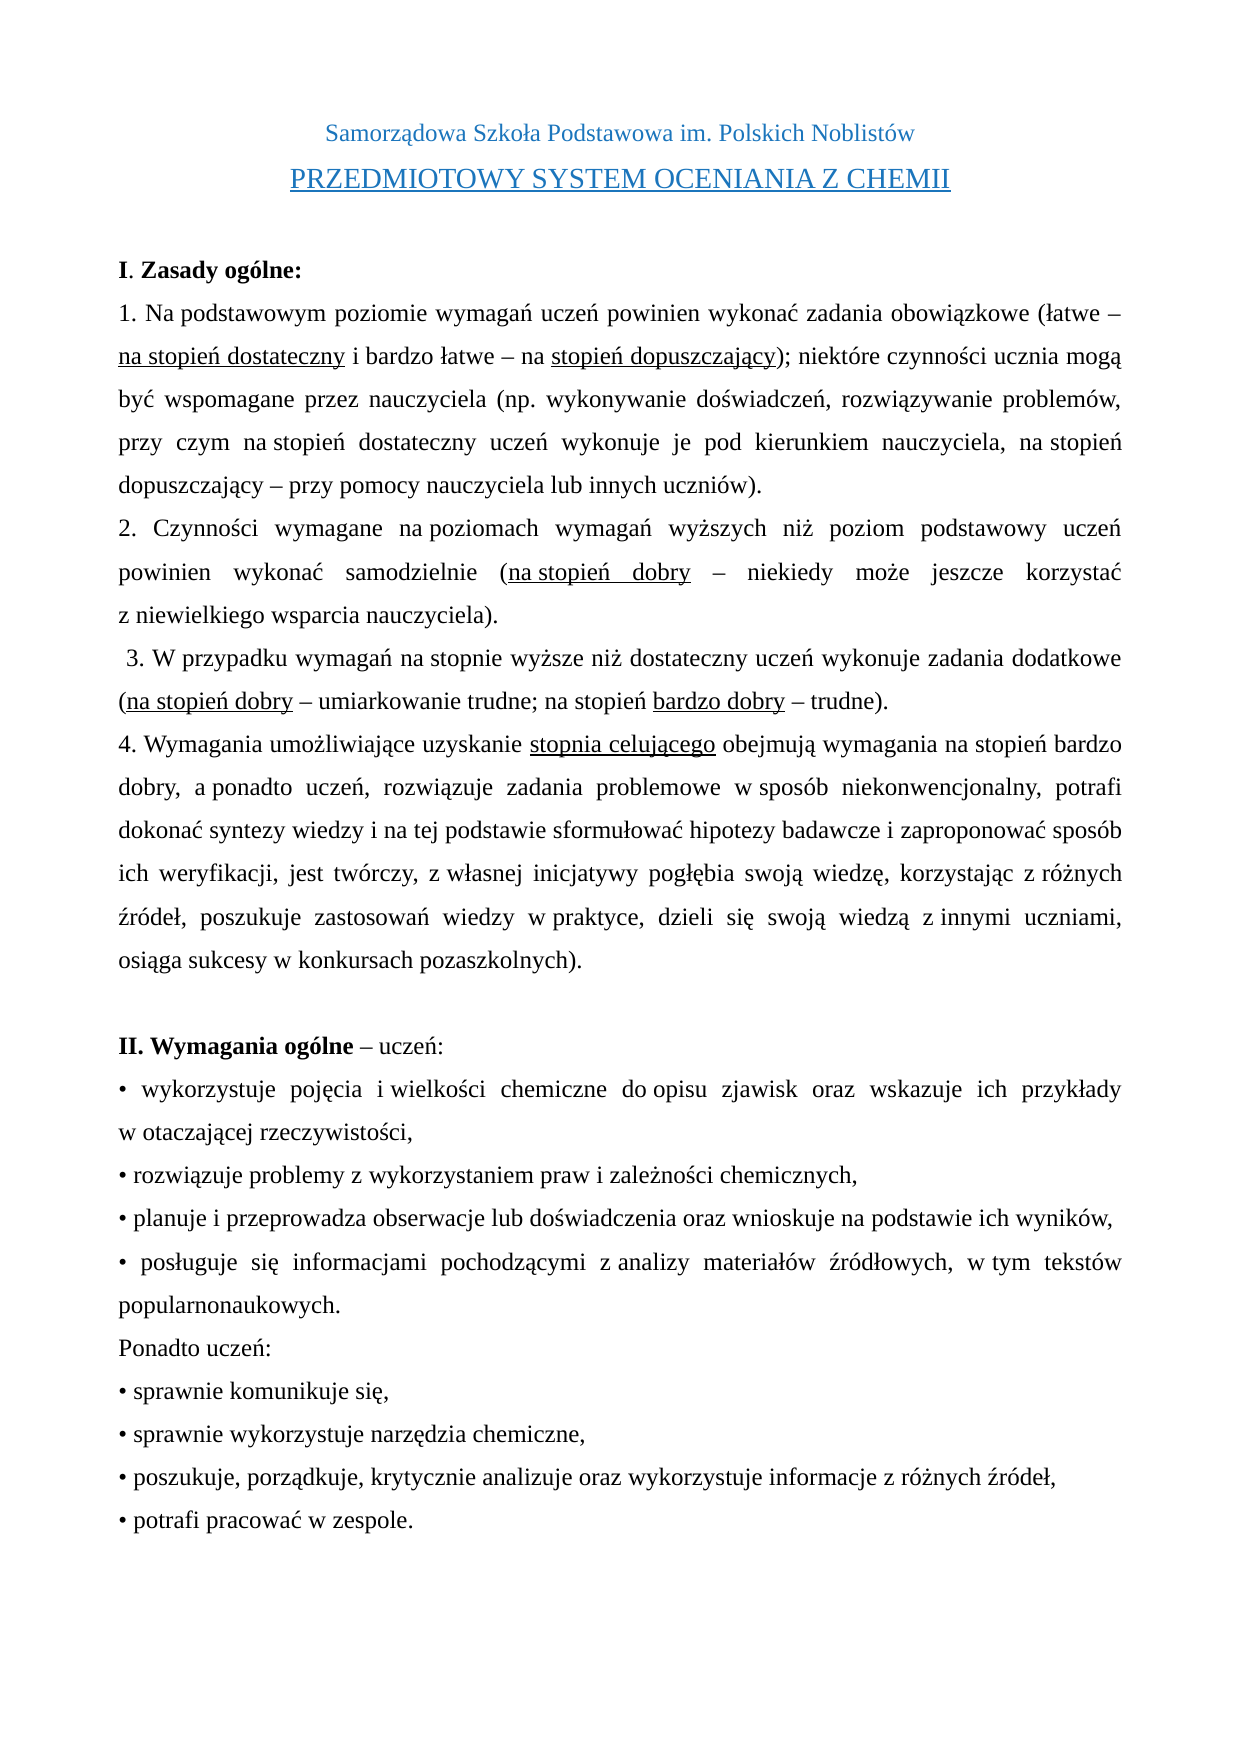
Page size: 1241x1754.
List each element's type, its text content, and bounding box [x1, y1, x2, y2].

text PRZEDMIOTOWY SYSTEM OCENIANIA Z CHEMII [118, 161, 1122, 195]
text • posługuje się informacjami pochodzącymi z analizy materiałów źródłowych, w tym tekstów popularnonaukowych. [118, 1247, 1122, 1318]
text Samorządowa Szkoła Podstawowa im. Polskich Noblistów [118, 118, 1122, 147]
text 2. Czynności wymagane na poziomach wymagań wyższych niż poziom podstawowy uczeń powinien wykonać samodzielnie (na stopień dobry – niekiedy może jeszcze korzystać z niewielkiego wsparcia nauczyciela). [118, 513, 1122, 628]
text 1. Na podstawowym poziomie wymagań uczeń powinien wykonać zadania obowiązkowe (łatwe – na stopień dostateczny i bardzo łatwe – na stopień dopuszczający); niektóre czynności ucznia mogą być wspomagane przez nauczyciela (np. wykonywanie doświadczeń, rozwiązywanie problemów, przy czym na stopień dostateczny uczeń wykonuje je pod kierunkiem nauczyciela, na stopień dopuszczający – przy pomocy nauczyciela lub innych uczniów). [118, 298, 1122, 499]
text • sprawnie wykorzystuje narzędzia chemiczne, [118, 1419, 1122, 1448]
text • rozwiązuje problemy z wykorzystaniem praw i zależności chemicznych, [118, 1160, 1122, 1189]
text II. Wymagania ogólne – uczeń: [118, 1031, 1122, 1060]
text • sprawnie komunikuje się, [118, 1376, 1122, 1405]
text • wykorzystuje pojęcia i wielkości chemiczne do opisu zjawisk oraz wskazuje ich przykłady w otaczającej rzeczywistości, [118, 1074, 1122, 1146]
text • poszukuje, porządkuje, krytycznie analizuje oraz wykorzystuje informacje z różnych źródeł, [118, 1462, 1122, 1491]
text 3. W przypadku wymagań na stopnie wyższe niż dostateczny uczeń wykonuje zadania dodatkowe (na stopień dobry – umiarkowanie trudne; na stopień bardzo dobry – trudne). [118, 643, 1122, 715]
text I. Zasady ogólne: [118, 255, 1122, 283]
text • planuje i przeprowadza obserwacje lub doświadczenia oraz wnioskuje na podstawie ich wyników, [118, 1203, 1122, 1232]
text Ponadto uczeń: [118, 1333, 1122, 1362]
text • potrafi pracować w zespole. [118, 1505, 1122, 1534]
text 4. Wymagania umożliwiające uzyskanie stopnia celującego obejmują wymagania na stopień bardzo dobry, a ponadto uczeń, rozwiązuje zadania problemowe w sposób niekonwencjonalny, potrafi dokonać syntezy wiedzy i na tej podstawie sformułować hipotezy badawcze i zaproponować sposób ich weryfikacji, jest twórczy, z własnej inicjatywy pogłębia swoją wiedzę, korzystając z różnych źródeł, poszukuje zastosowań wiedzy w praktyce, dzieli się swoją wiedzą z innymi uczniami, osiąga sukcesy w konkursach pozaszkolnych). [118, 729, 1122, 973]
